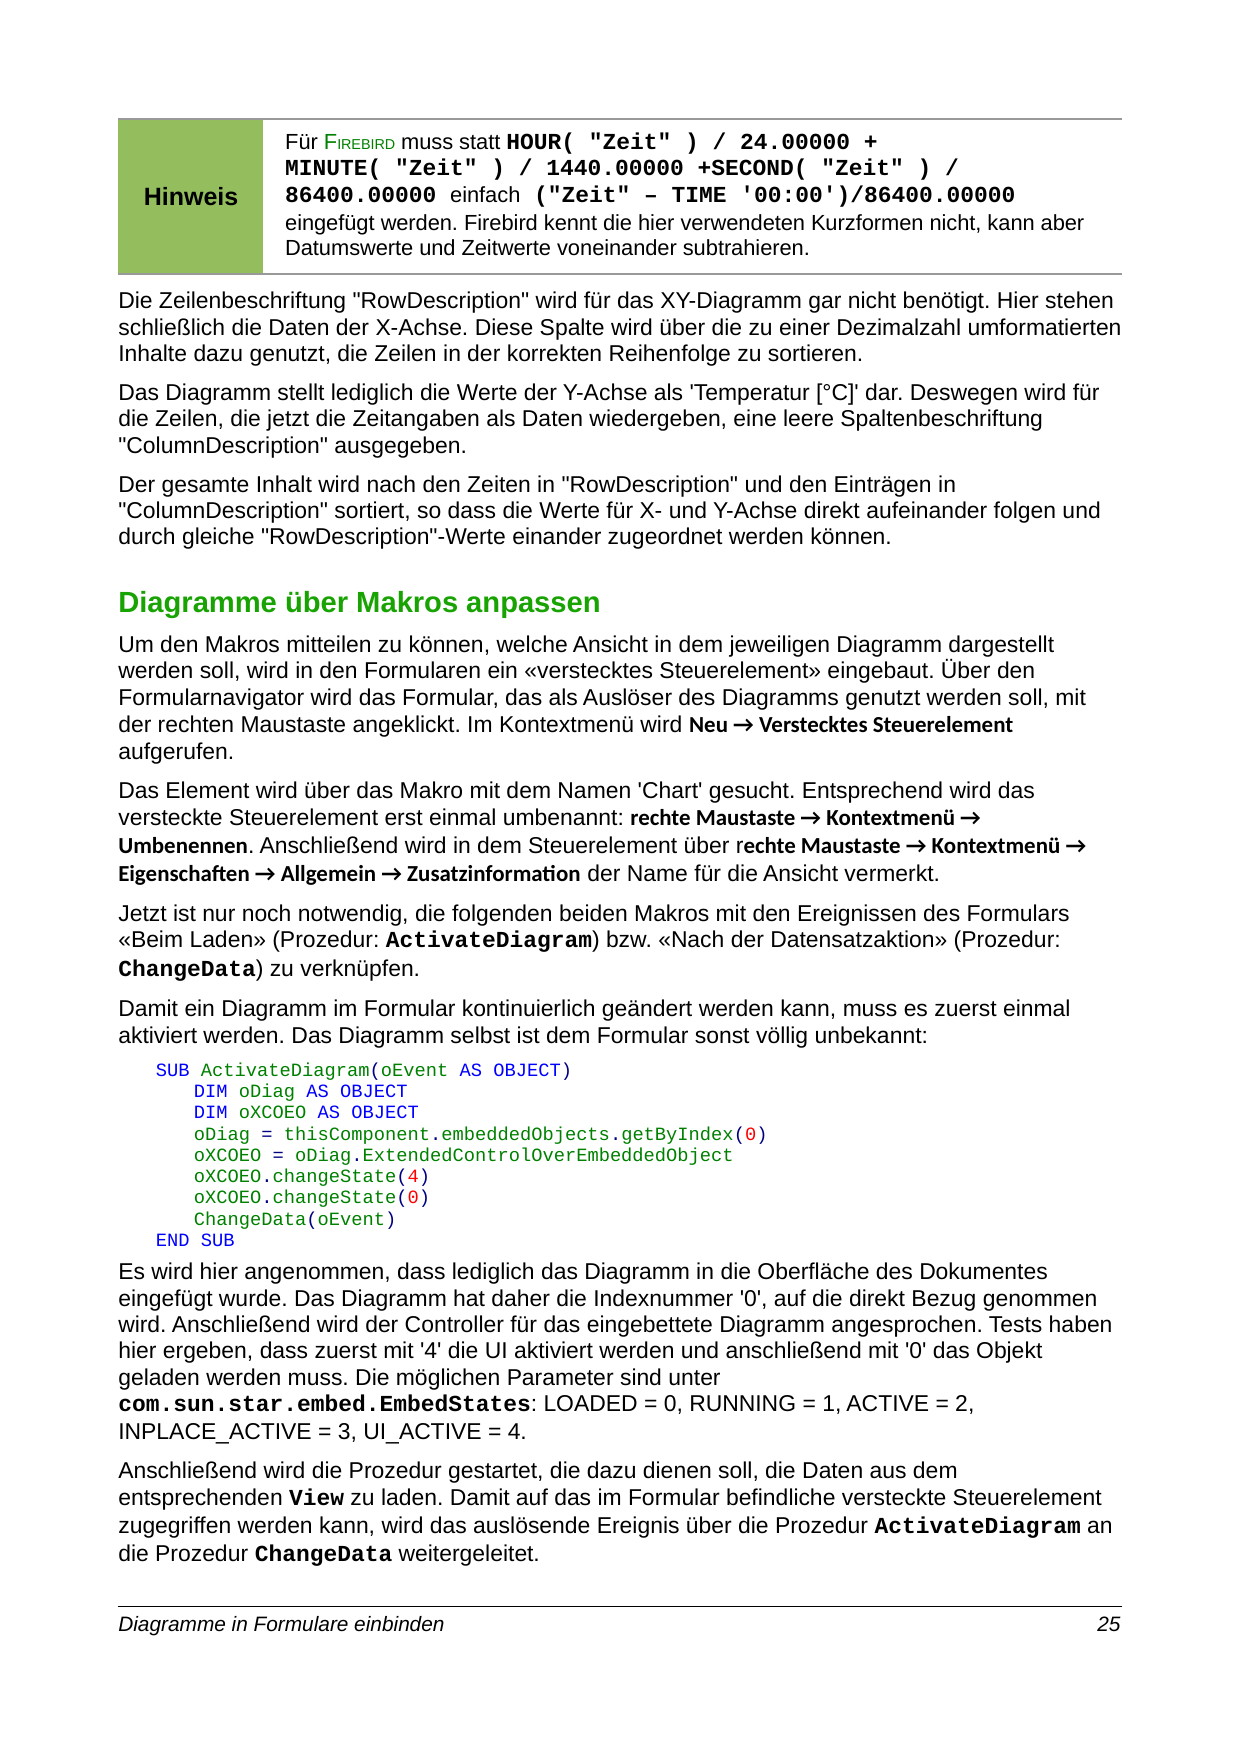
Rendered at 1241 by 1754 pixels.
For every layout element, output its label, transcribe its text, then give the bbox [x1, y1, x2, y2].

text SUB ActivateDiagram(oEvent AS OBJECT) [156, 1061, 1122, 1082]
text Die Zeilenbeschriftung "RowDescription" wird für das XY-Diagramm gar nicht benötigt. Hier stehen schließlich die Daten der X-Achse. Diese Spalte wird über die zu einer Dezimalzahl umformatierten Inhalte dazu genutzt, die Zeilen in der korrekten Reihenfolge zu sortieren. [118, 287, 1122, 366]
text Damit ein Diagramm im Formular kontinuierlich geändert werden kann, muss es zuerst einmal aktiviert werden. Das Diagramm selbst ist dem Formular sonst völlig unbekannt: [118, 995, 1122, 1048]
text Um den Makros mitteilen zu können, welche Ansicht in dem jeweiligen Diagramm dargestellt werden soll, wird in den Formularen ein «verstecktes Steuerelement» eingebaut. Über den Formularnavigator wird das Formular, das als Auslöser des Diagramms genutzt werden soll, mit der rechten Maustaste angeklickt. Im Kontextmenü wird Neu → Verstecktes Steuerelement aufgerufen. [118, 631, 1122, 764]
text oXCOEO.changeState(0) [156, 1188, 1122, 1209]
text Der gesamte Inhalt wird nach den Zeiten in "RowDescription" und den Einträgen in "ColumnDescription" sortiert, so dass die Werte für X- und Y-Achse direkt aufeinander folgen und durch gleiche "RowDescription"-Werte einander zugeordnet werden können. [118, 471, 1122, 549]
text END SUB [156, 1231, 1122, 1252]
text oDiag = thisComponent.embeddedObjects.getByIndex(0) [156, 1124, 1122, 1146]
table_header Hinweis [118, 120, 263, 273]
table_header Für Firebird muss statt HOUR( "Zeit" ) / 24.00000 + MINUTE( "Zeit" ) / 1440.00000 +SECOND( "Zeit" ) / 86400.00000 einfach ("Zeit" – TIME '00:00')/86400.00000 eingefügt werden. Firebird kennt die hier verwendeten Kurzformen nicht, kann aber Datumswerte und Zeitwerte voneinander subtrahieren. [264, 120, 1122, 273]
text Es wird hier angenommen, dass lediglich das Diagramm in die Oberfläche des Dokumentes eingefügt wurde. Das Diagramm hat daher die Indexnummer '0', auf die direkt Bezug genommen wird. Anschließend wird der Controller für das eingebettete Diagramm angesprochen. Tests haben hier ergeben, dass zuerst mit '4' die UI aktiviert werden und anschließend mit '0' das Objekt geladen werden muss. Die möglichen Parameter sind unter com.sun.star.embed.EmbedStates: LOADED = 0, RUNNING = 1, ACTIVE = 2, INPLACE_ACTIVE = 3, UI_ACTIVE = 4. [118, 1258, 1122, 1444]
subtitle Diagramme über Makros anpassen [118, 585, 1122, 619]
text Anschließend wird die Prozedur gestartet, die dazu dienen soll, die Daten aus dem entsprechenden View zu laden. Damit auf das im Formular befindliche versteckte Steuerelement zugegriffen werden kann, wird das auslösende Ereignis über die Prozedur ActivateDiagram an die Prozedur ChangeData weitergeleitet. [118, 1457, 1122, 1568]
text Jetzt ist nur noch notwendig, die folgenden beiden Makros mit den Ereignissen des Formulars «Beim Laden» (Prozedur: ActivateDiagram) bzw. «Nach der Datensatzaktion» (Prozedur: ChangeData) zu verknüpfen. [118, 900, 1122, 983]
text oXCOEO = oDiag.ExtendedControlOverEmbeddedObject [156, 1146, 1122, 1167]
text DIM oDiag AS OBJECT [156, 1082, 1122, 1103]
text DIM oXCOEO AS OBJECT [156, 1103, 1122, 1124]
text ChangeData(oEvent) [156, 1209, 1122, 1231]
text Das Diagramm stellt lediglich die Werte der Y-Achse als 'Temperatur [°C]' dar. Deswegen wird für die Zeilen, die jetzt die Zeitangaben als Daten wiedergeben, eine leere Spaltenbeschriftung "ColumnDescription" ausgegeben. [118, 379, 1122, 458]
text Das Element wird über das Makro mit dem Namen 'Chart' gesucht. Entsprechend wird das versteckte Steuerelement erst einmal umbenannt: rechte Maustaste → Kontextmenü → Umbenennen. Anschließend wird in dem Steuerelement über rechte Maustaste → Kontextmenü → Eigenschaften → Allgemein → Zusatzinformation der Name für die Ansicht vermerkt. [118, 777, 1122, 887]
text oXCOEO.changeState(4) [156, 1167, 1122, 1188]
